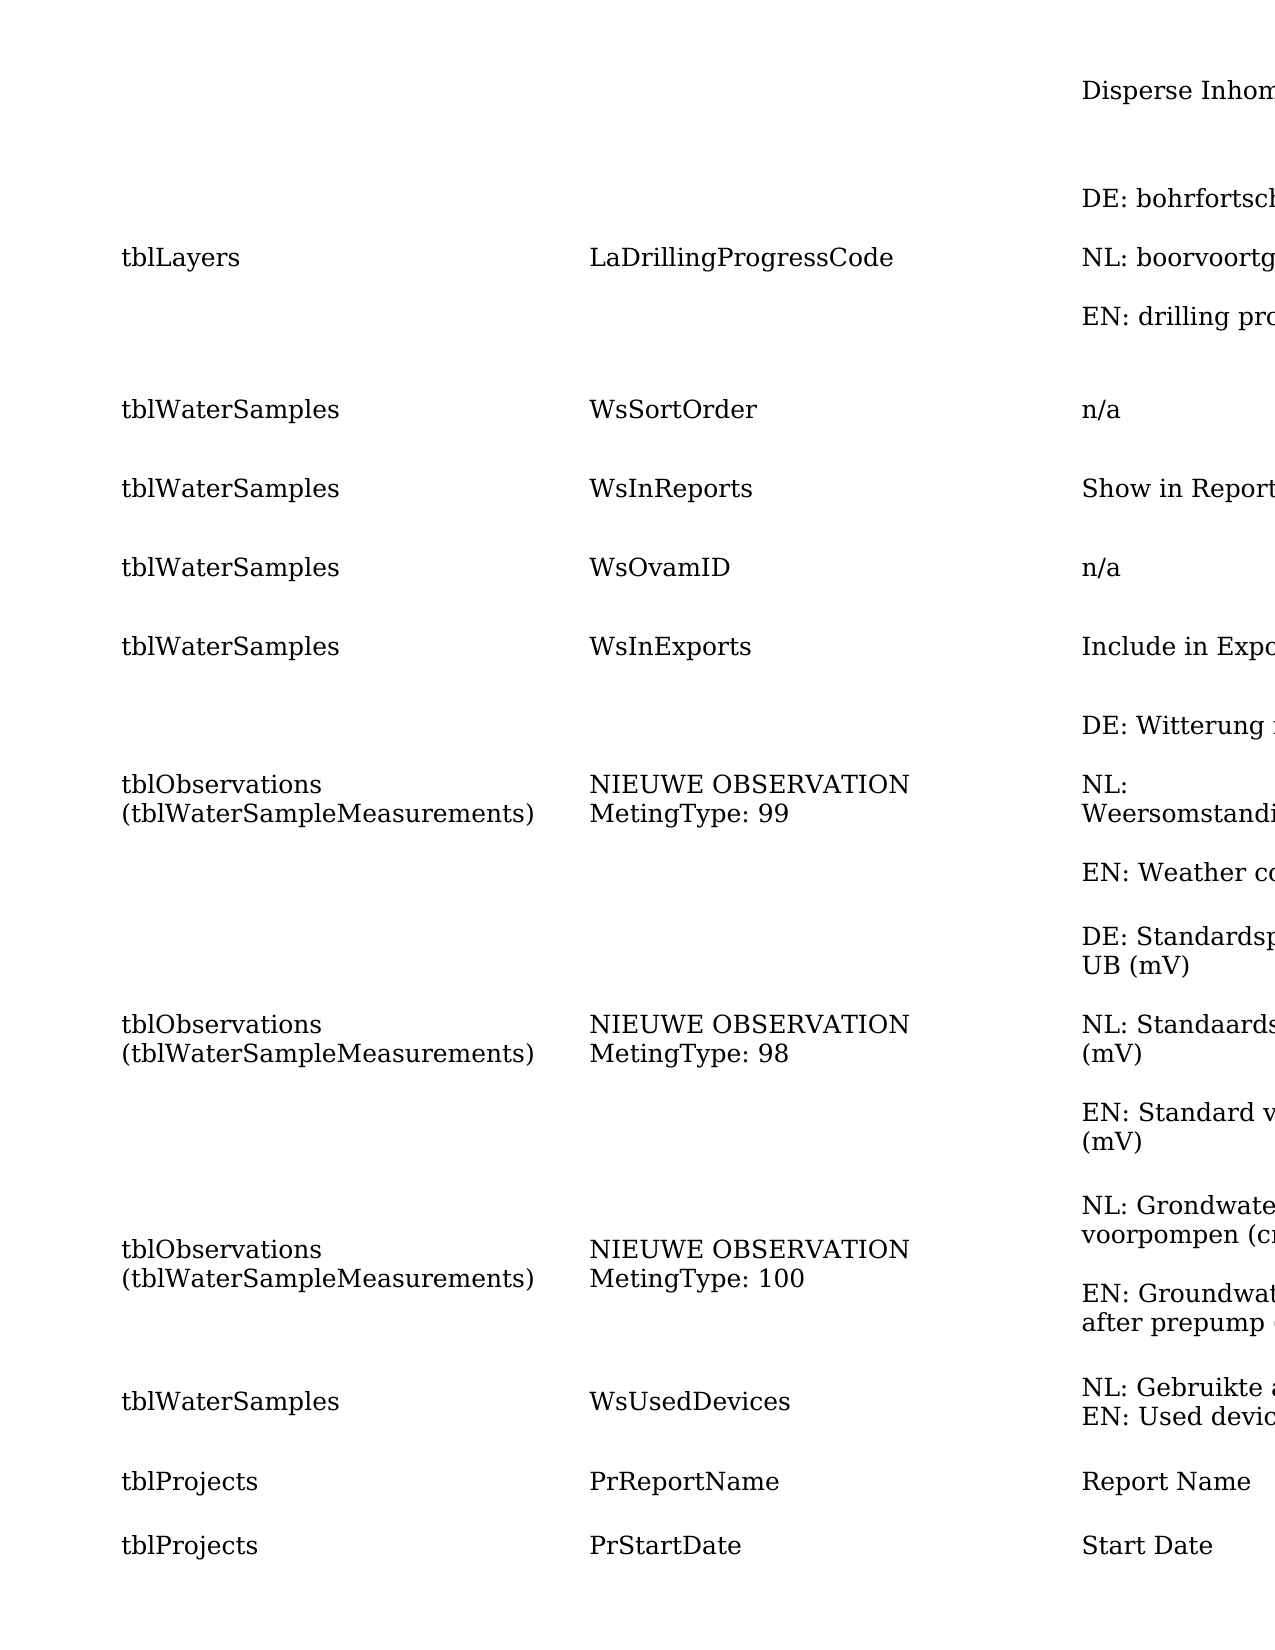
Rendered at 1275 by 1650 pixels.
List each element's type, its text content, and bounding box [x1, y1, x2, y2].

table_cell tblWaterSamples [118, 615, 586, 708]
table_cell tblWaterSamples [118, 1370, 586, 1464]
table_cell NIEUWE OBSERVATION MetingType: 100 [586, 1189, 1078, 1370]
table_cell NL: Grondwaterstand na voorpompen (cm-ref) EN: Groundwater level after prepump (cm -ref) [1079, 1189, 1275, 1370]
table_cell WsSortOrder [586, 392, 1078, 457]
table_cell DE: Witterung nach KA5 NL: Weersomstandigheden EN: Weather conditions [1079, 709, 1275, 919]
table_cell PrReportName [586, 1464, 1078, 1528]
table_cell WsInReports [586, 457, 1078, 550]
table_cell tblProjects [118, 1528, 586, 1563]
table_cell NIEUWE OBSERVATION MetingType: 98 [586, 919, 1078, 1189]
table_cell Show in Reports [1079, 457, 1275, 550]
table_cell tblWaterSamples [118, 550, 586, 615]
table_cell tblWaterSamples [118, 392, 586, 457]
table_cell n/a [1079, 392, 1275, 457]
table_cell WsOvamID [586, 550, 1078, 615]
table_cell [586, 59, 1078, 153]
table_cell tblObservations (tblWaterSampleMeasurements) [118, 1189, 586, 1370]
table_cell tblObservations (tblWaterSampleMeasurements) [118, 919, 586, 1189]
table_cell tblLayers [118, 153, 586, 392]
table_cell DE: Standardspannung UB (mV) NL: Standaardspanning (mV) EN: Standard voltage (mV) [1079, 919, 1275, 1189]
table_cell Report Name [1079, 1464, 1275, 1528]
table_cell NL: Gebruikte apparaten EN: Used devices [1079, 1370, 1275, 1464]
table_cell tblWaterSamples [118, 457, 586, 550]
table_cell DE: bohrfortschritt NL: boorvoortgang EN: drilling progress [1079, 153, 1275, 392]
table_cell NIEUWE OBSERVATION MetingType: 99 [586, 709, 1078, 919]
table_cell Start Date [1079, 1528, 1275, 1563]
table_cell Include in Exports [1079, 615, 1275, 708]
table_cell Disperse Inhomogeneity/ Disperse Inhomogeniteit [1079, 59, 1275, 153]
table_cell WsInExports [586, 615, 1078, 708]
table_cell LaDrillingProgressCode [586, 153, 1078, 392]
table_cell tblObservations (tblWaterSampleMeasurements) [118, 709, 586, 919]
table_cell n/a [1079, 550, 1275, 615]
table_cell PrStartDate [586, 1528, 1078, 1563]
table_cell WsUsedDevices [586, 1370, 1078, 1464]
table_cell [118, 59, 586, 153]
table_cell tblProjects [118, 1464, 586, 1528]
